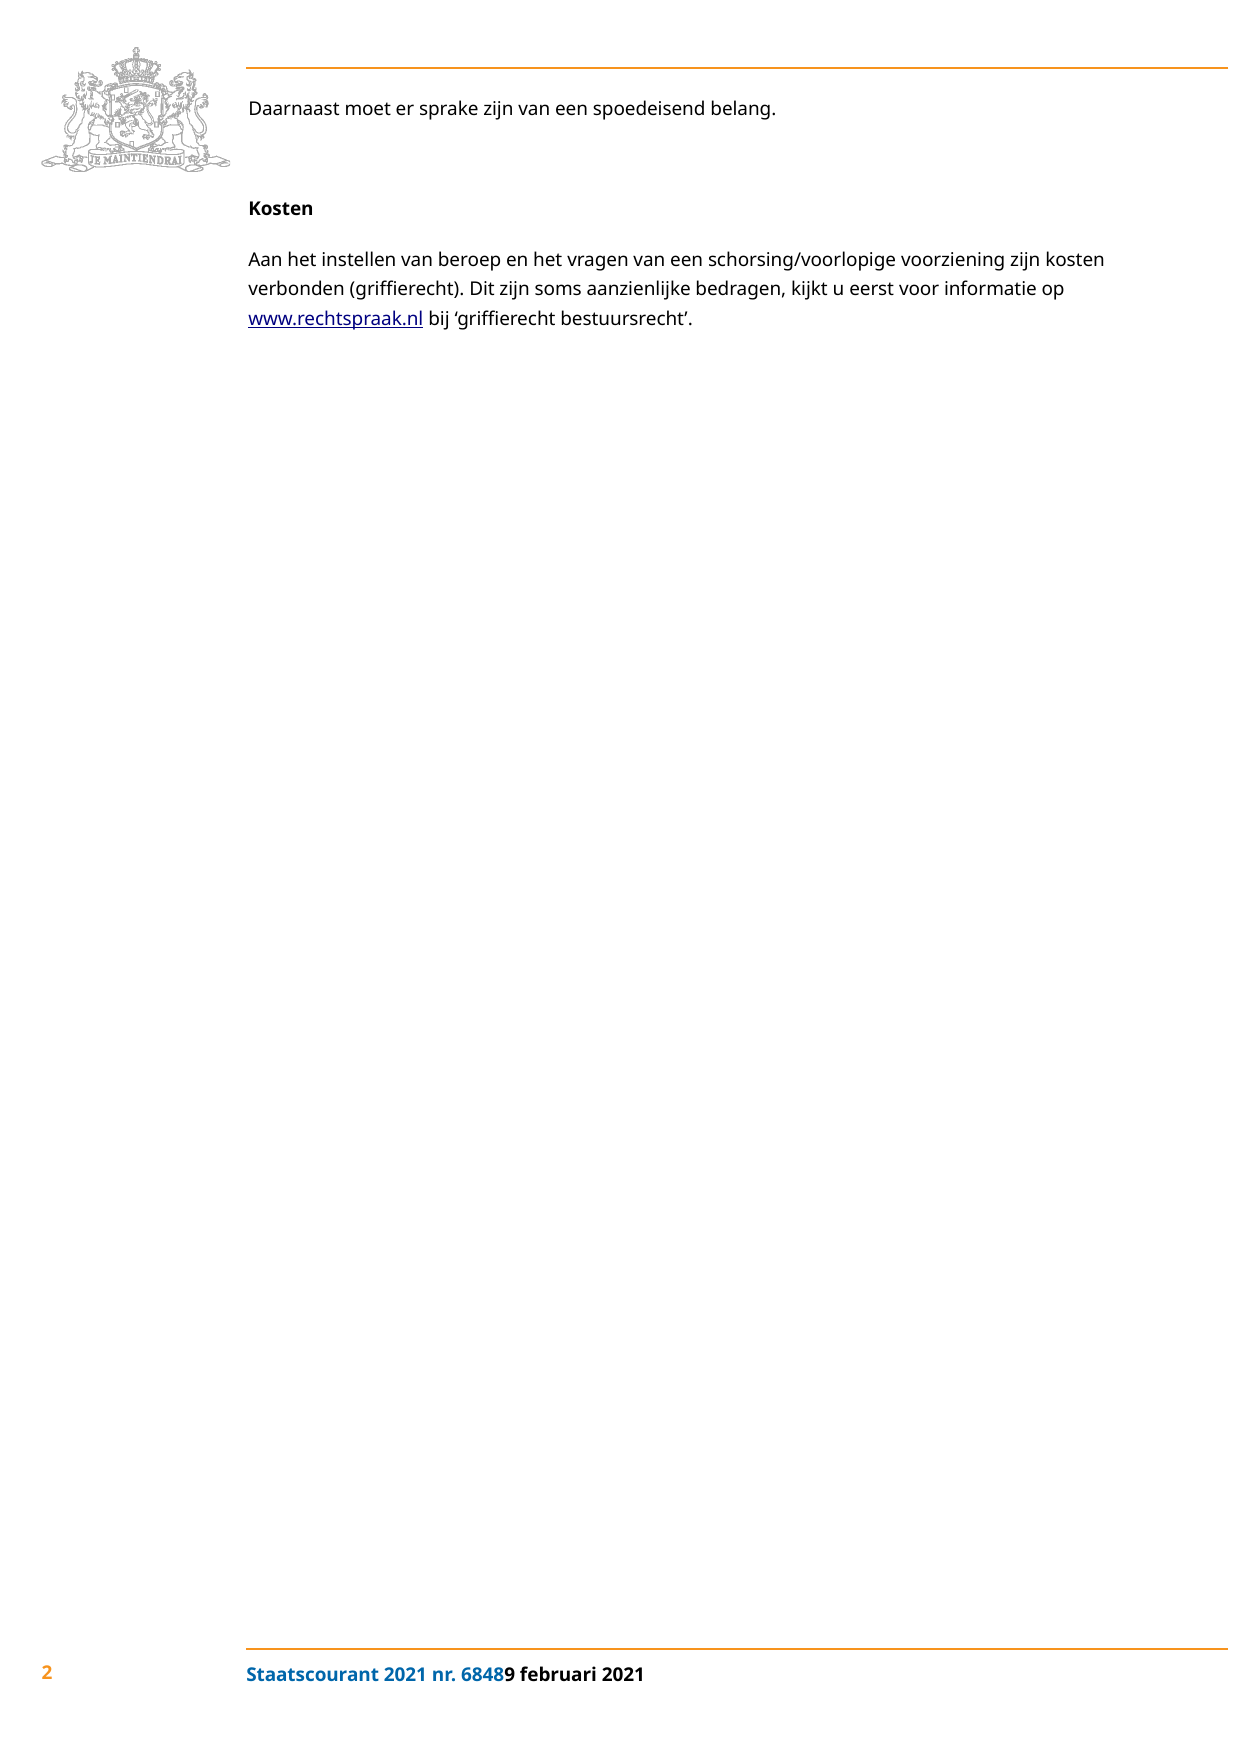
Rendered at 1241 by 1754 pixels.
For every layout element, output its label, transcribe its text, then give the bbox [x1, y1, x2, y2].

picture [41, 47, 231, 172]
text Aan het instellen van beroep en het vragen van een schorsing/voorlopige voorziening zijn kosten verbonden (griffierecht). Dit zijn soms aanzienlijke bedragen, kijkt u eerst voor informatie op www.rechtspraak.nl bij ‘griffierecht bestuursrecht’. [248, 246, 1152, 331]
text Daarnaast moet er sprake zijn van een spoedeisend belang. [248, 95, 1152, 121]
text Kosten [248, 196, 1152, 221]
